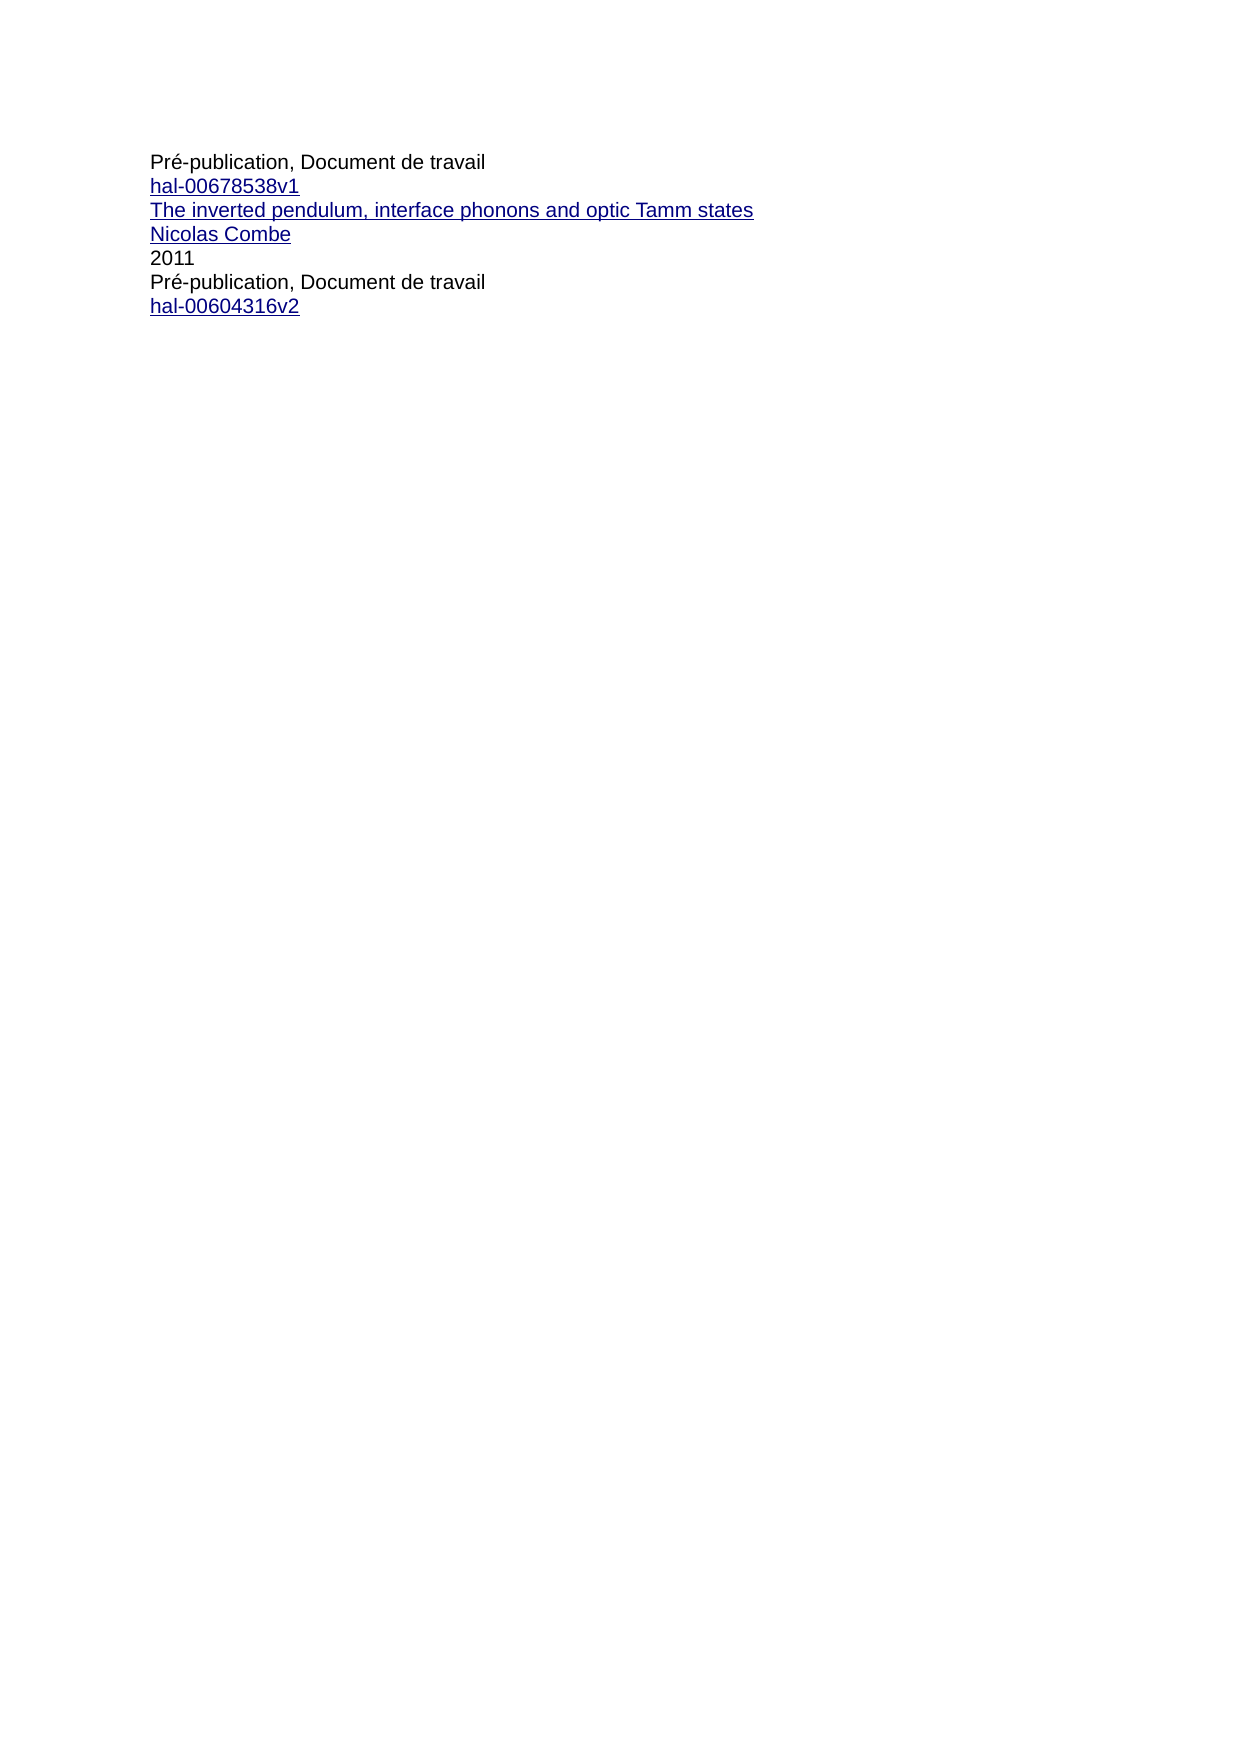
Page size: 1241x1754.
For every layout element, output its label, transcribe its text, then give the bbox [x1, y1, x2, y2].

table_cell Pré-publication, Document de travail hal-00678538v1 [150, 150, 1090, 198]
table_cell The inverted pendulum, interface phonons and optic Tamm states Nicolas Combe 2011 Pré-publication, Document de travail hal-00604316v2 [150, 198, 1090, 318]
